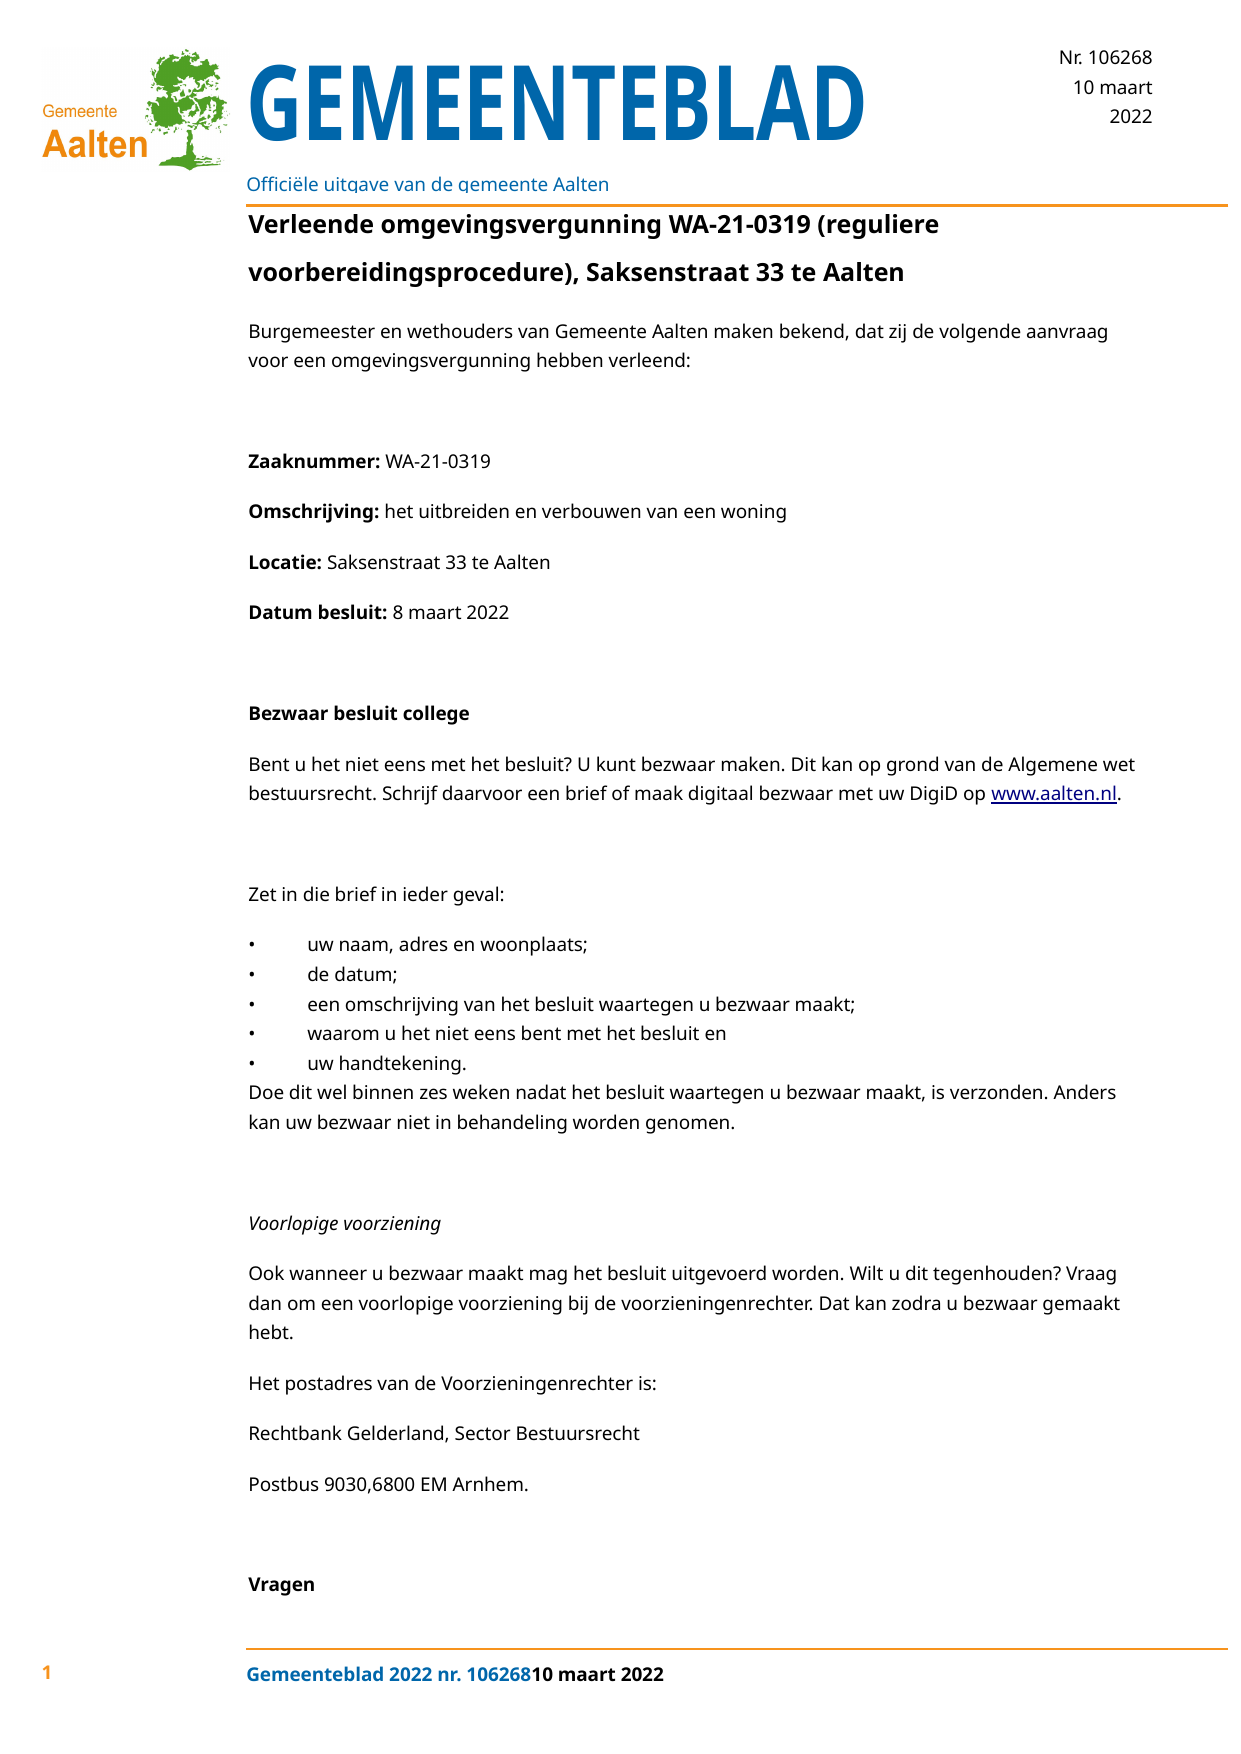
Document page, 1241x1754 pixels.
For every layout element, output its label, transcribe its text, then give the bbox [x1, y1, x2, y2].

text Datum besluit: 8 maart 2022 [248, 599, 1152, 625]
text Omschrijving: het uitbreiden en verbouwen van een woning [248, 499, 1152, 524]
list de datum; [248, 961, 1152, 987]
text Verleende omgevingsvergunning WA-21-0319 (reguliere voorbereidingsprocedure), Saksenstraat 33 te Aalten [248, 207, 1152, 288]
text Bent u het niet eens met het besluit? U kunt bezwaar maken. Dit kan op grond van de Algemene wet bestuursrecht. Schrijf daarvoor een brief of maak digitaal bezwaar met uw DigiD op www.aalten.nl. [248, 751, 1152, 806]
text Voorlopige voorziening [248, 1210, 1152, 1236]
text Het postadres van de Voorzieningenrechter is: [248, 1370, 1152, 1396]
text Zaaknummer: WA-21-0319 [248, 448, 1152, 474]
list een omschrijving van het besluit waartegen u bezwaar maakt; [248, 991, 1152, 1017]
text Rechtbank Gelderland, Sector Bestuursrecht [248, 1420, 1152, 1446]
text Vragen [248, 1572, 1152, 1597]
list uw handtekening. [248, 1050, 1152, 1076]
text Zet in die brief in ieder geval: [248, 881, 1152, 907]
picture [41, 47, 231, 172]
list uw naam, adres en woonplaats; [248, 932, 1152, 957]
text Postbus 9030,6800 EM Arnhem. [248, 1471, 1152, 1497]
text Burgemeester en wethouders van Gemeente Aalten maken bekend, dat zij de volgende aanvraag voor een omgevingsvergunning hebben verleend: [248, 318, 1152, 373]
text Bezwaar besluit college [248, 700, 1152, 726]
text Locatie: Saksenstraat 33 te Aalten [248, 549, 1152, 575]
text Ook wanneer u bezwaar maakt mag het besluit uitgevoerd worden. Wilt u dit tegenhouden? Vraag dan om een voorlopige voorziening bij de voorzieningenrechter. Dat kan zodra u bezwaar gemaakt hebt. [248, 1260, 1152, 1345]
text Doe dit wel binnen zes weken nadat het besluit waartegen u bezwaar maakt, is verzonden. Anders kan uw bezwaar niet in behandeling worden genomen. [248, 1079, 1152, 1135]
list waarom u het niet eens bent met het besluit en [248, 1020, 1152, 1046]
